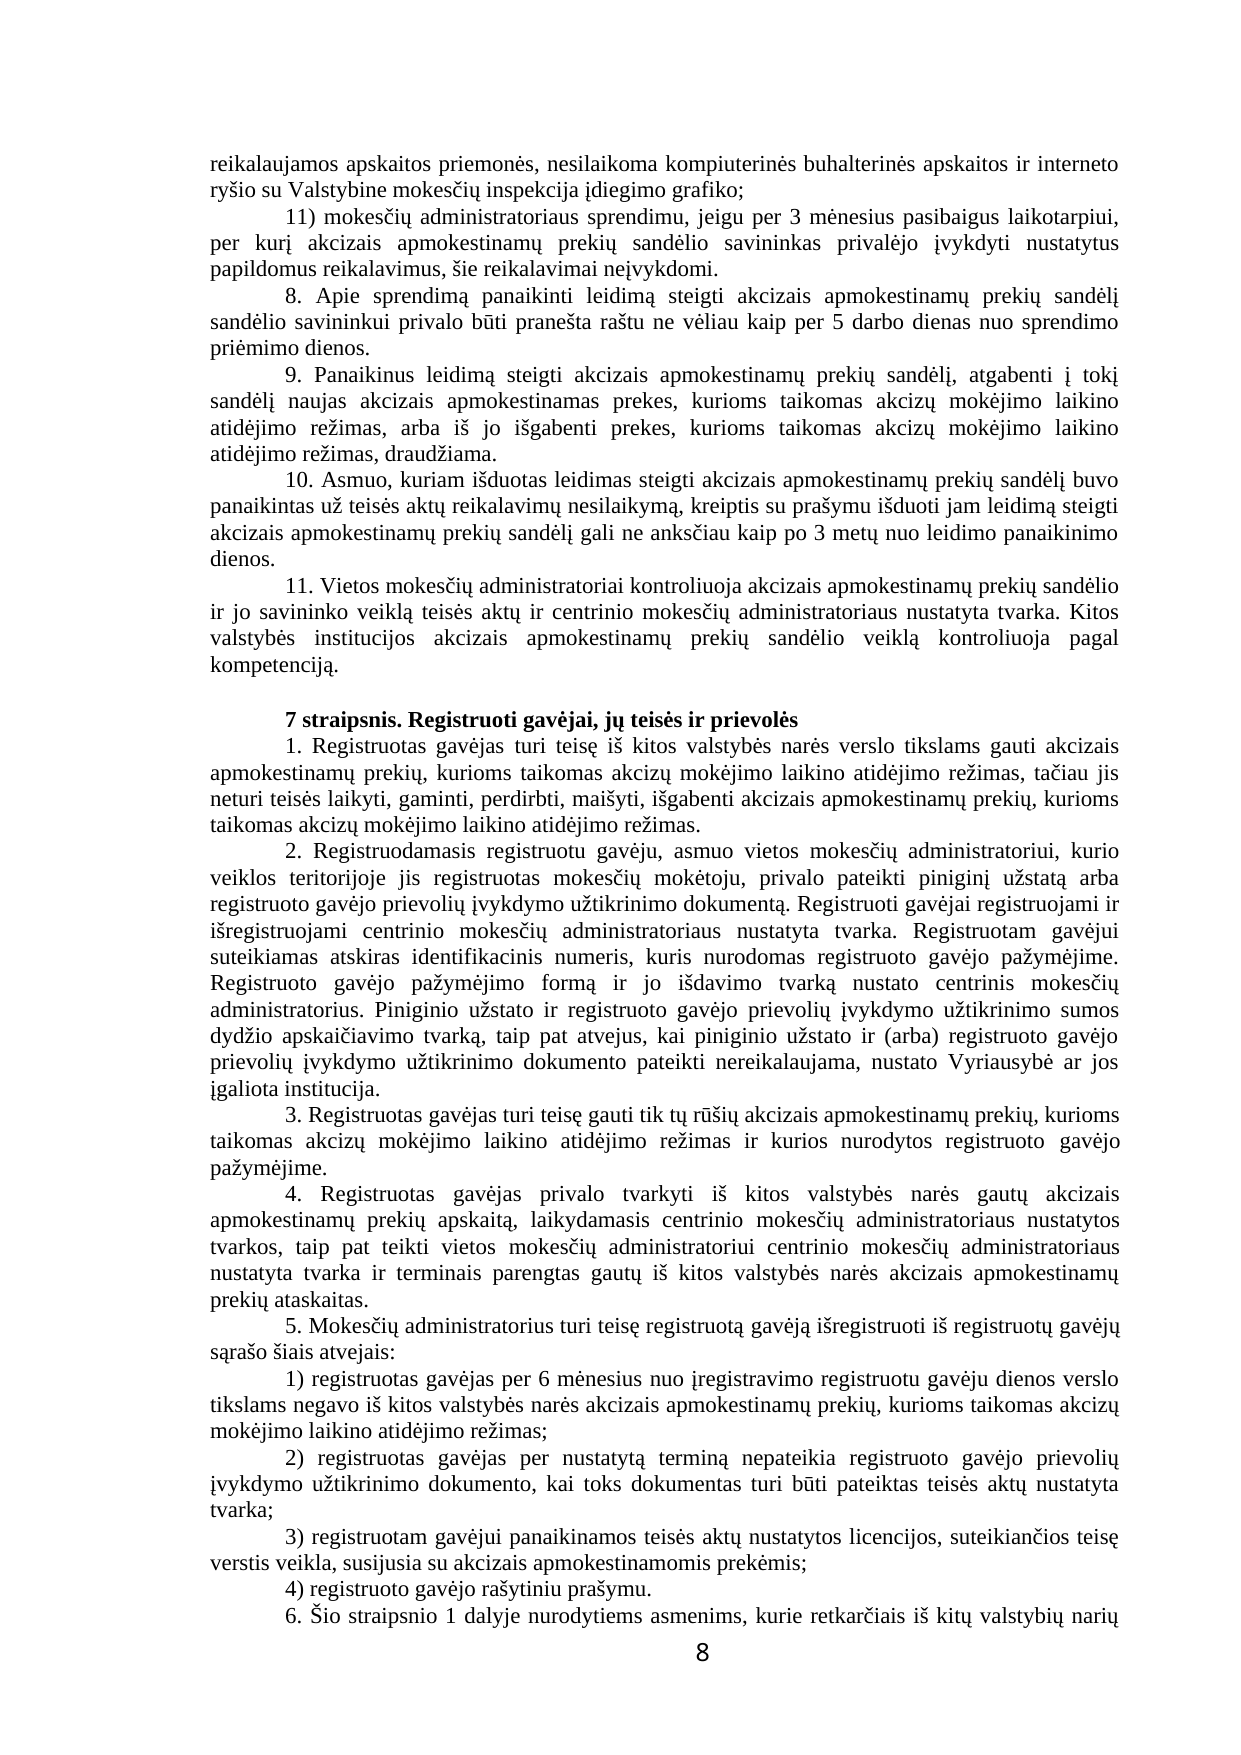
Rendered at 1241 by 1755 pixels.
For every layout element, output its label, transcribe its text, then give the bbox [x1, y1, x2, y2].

text 3. Registruotas gavėjas turi teisę gauti tik tų rūšių akcizais apmokestinamų prekių, kurioms taikomas akcizų mokėjimo laikino atidėjimo režimas ir kurios nurodytos registruoto gavėjo pažymėjime. [210, 1101, 1120, 1180]
text 8. Apie sprendimą panaikinti leidimą steigti akcizais apmokestinamų prekių sandėlį sandėlio savininkui privalo būti pranešta raštu ne vėliau kaip per 5 darbo dienas nuo sprendimo priėmimo dienos. [210, 282, 1120, 361]
text 4. Registruotas gavėjas privalo tvarkyti iš kitos valstybės narės gautų akcizais apmokestinamų prekių apskaitą, laikydamasis centrinio mokesčių administratoriaus nustatytos tvarkos, taip pat teikti vietos mokesčių administratoriui centrinio mokesčių administratoriaus nustatyta tvarka ir terminais parengtas gautų iš kitos valstybės narės akcizais apmokestinamų prekių ataskaitas. [210, 1180, 1120, 1312]
text 11) mokesčių administratoriaus sprendimu, jeigu per 3 mėnesius pasibaigus laikotarpiui, per kurį akcizais apmokestinamų prekių sandėlio savininkas privalėjo įvykdyti nustatytus papildomus reikalavimus, šie reikalavimai neįvykdomi. [210, 203, 1120, 282]
text 1. Registruotas gavėjas turi teisę iš kitos valstybės narės verslo tikslams gauti akcizais apmokestinamų prekių, kurioms taikomas akcizų mokėjimo laikino atidėjimo režimas, tačiau jis neturi teisės laikyti, gaminti, perdirbti, maišyti, išgabenti akcizais apmokestinamų prekių, kurioms taikomas akcizų mokėjimo laikino atidėjimo režimas. [210, 732, 1120, 838]
text 4) registruoto gavėjo rašytiniu prašymu. [210, 1576, 1120, 1602]
text 3) registruotam gavėjui panaikinamos teisės aktų nustatytos licencijos, suteikiančios teisę verstis veikla, susijusia su akcizais apmokestinamomis prekėmis; [210, 1523, 1120, 1576]
text reikalaujamos apskaitos priemonės, nesilaikoma kompiuterinės buhalterinės apskaitos ir interneto ryšio su Valstybine mokesčių inspekcija įdiegimo grafiko; [210, 150, 1120, 203]
text 2) registruotas gavėjas per nustatytą terminą nepateikia registruoto gavėjo prievolių įvykdymo užtikrinimo dokumento, kai toks dokumentas turi būti pateiktas teisės aktų nustatyta tvarka; [210, 1444, 1120, 1523]
text 11. Vietos mokesčių administratoriai kontroliuoja akcizais apmokestinamų prekių sandėlio ir jo savininko veiklą teisės aktų ir centrinio mokesčių administratoriaus nustatyta tvarka. Kitos valstybės institucijos akcizais apmokestinamų prekių sandėlio veiklą kontroliuoja pagal kompetenciją. [210, 572, 1120, 677]
text 5. Mokesčių administratorius turi teisę registruotą gavėją išregistruoti iš registruotų gavėjų sąrašo šiais atvejais: [210, 1312, 1120, 1365]
text 6. Šio straipsnio 1 dalyje nurodytiems asmenims, kurie retkarčiais iš kitų valstybių narių [210, 1602, 1120, 1628]
text 1) registruotas gavėjas per 6 mėnesius nuo įregistravimo registruotu gavėju dienos verslo tikslams negavo iš kitos valstybės narės akcizais apmokestinamų prekių, kurioms taikomas akcizų mokėjimo laikino atidėjimo režimas; [210, 1365, 1120, 1444]
text 2. Registruodamasis registruotu gavėju, asmuo vietos mokesčių administratoriui, kurio veiklos teritorijoje jis registruotas mokesčių mokėtoju, privalo pateikti piniginį užstatą arba registruoto gavėjo prievolių įvykdymo užtikrinimo dokumentą. Registruoti gavėjai registruojami ir išregistruojami centrinio mokesčių administratoriaus nustatyta tvarka. Registruotam gavėjui suteikiamas atskiras identifikacinis numeris, kuris nurodomas registruoto gavėjo pažymėjime. Registruoto gavėjo pažymėjimo formą ir jo išdavimo tvarką nustato centrinis mokesčių administratorius. Piniginio užstato ir registruoto gavėjo prievolių įvykdymo užtikrinimo sumos dydžio apskaičiavimo tvarką, taip pat atvejus, kai piniginio užstato ir (arba) registruoto gavėjo prievolių įvykdymo užtikrinimo dokumento pateikti nereikalaujama, nustato Vyriausybė ar jos įgaliota institucija. [210, 838, 1120, 1101]
text 7 straipsnis. Registruoti gavėjai, jų teisės ir prievolės [210, 706, 1120, 732]
text 9. Panaikinus leidimą steigti akcizais apmokestinamų prekių sandėlį, atgabenti į tokį sandėlį naujas akcizais apmokestinamas prekes, kurioms taikomas akcizų mokėjimo laikino atidėjimo režimas, arba iš jo išgabenti prekes, kurioms taikomas akcizų mokėjimo laikino atidėjimo režimas, draudžiama. [210, 361, 1120, 466]
text 10. Asmuo, kuriam išduotas leidimas steigti akcizais apmokestinamų prekių sandėlį buvo panaikintas už teisės aktų reikalavimų nesilaikymą, kreiptis su prašymu išduoti jam leidimą steigti akcizais apmokestinamų prekių sandėlį gali ne anksčiau kaip po 3 metų nuo leidimo panaikinimo dienos. [210, 466, 1120, 572]
